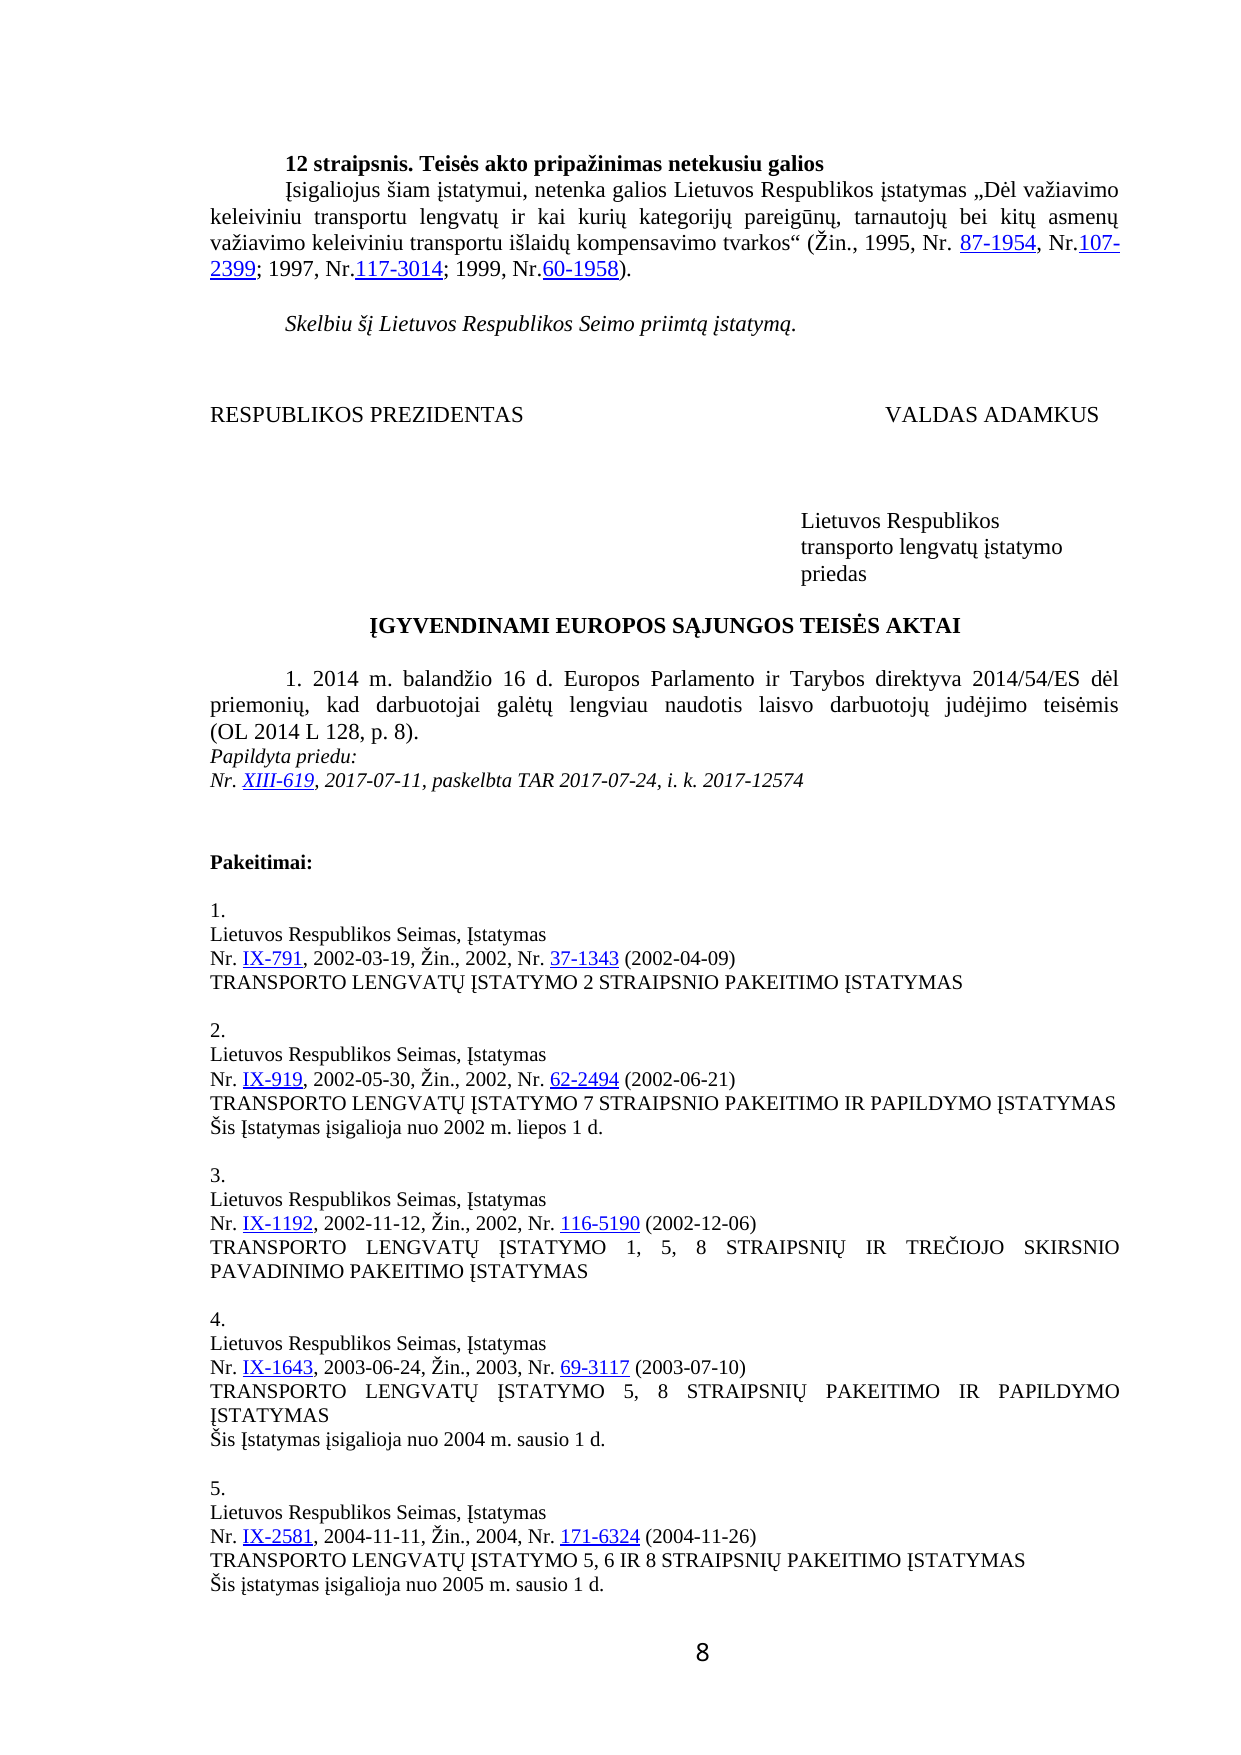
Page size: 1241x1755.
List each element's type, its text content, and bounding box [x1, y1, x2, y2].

text TRANSPORTO LENGVATŲ ĮSTATYMO 2 STRAIPSNIO PAKEITIMO ĮSTATYMAS [210, 970, 1120, 994]
text Nr. XIII-619, 2017-07-11, paskelbta TAR 2017-07-24, i. k. 2017-12574 [210, 768, 1120, 792]
text Šis Įstatymas įsigalioja nuo 2004 m. sausio 1 d. [210, 1427, 1120, 1451]
text Įsigaliojus šiam įstatymui, netenka galios Lietuvos Respublikos įstatymas „Dėl važiavimo keleiviniu transportu lengvatų ir kai kurių kategorijų pareigūnų, tarnautojų bei kitų asmenų važiavimo keleiviniu transportu išlaidų kompensavimo tvarkos“ (Žin., 1995, Nr. 87-1954, Nr.107-2399; 1997, Nr.117-3014; 1999, Nr.60-1958). [210, 176, 1120, 282]
text Nr. IX-791, 2002-03-19, Žin., 2002, Nr. 37-1343 (2002-04-09) [210, 946, 1120, 970]
text RESPUBLIKOS PREZIDENTAS VALDAS ADAMKUS [210, 402, 1120, 428]
text TRANSPORTO LENGVATŲ ĮSTATYMO 5, 8 STRAIPSNIŲ PAKEITIMO IR PAPILDYMO ĮSTATYMAS [210, 1379, 1120, 1427]
text Pakeitimai: [210, 850, 1120, 874]
text Lietuvos Respublikos Seimas, Įstatymas [210, 1042, 1120, 1066]
text Skelbiu šį Lietuvos Respublikos Seimo priimtą įstatymą. [210, 311, 1120, 337]
text Nr. IX-2581, 2004-11-11, Žin., 2004, Nr. 171-6324 (2004-11-26) [210, 1524, 1120, 1548]
text Lietuvos Respublikos Seimas, Įstatymas [210, 1499, 1120, 1524]
text 12 straipsnis. Teisės akto pripažinimas netekusiu galios [210, 150, 1120, 176]
text TRANSPORTO LENGVATŲ ĮSTATYMO 5, 6 IR 8 STRAIPSNIŲ PAKEITIMO ĮSTATYMAS [210, 1548, 1120, 1572]
text 1. 2014 m. balandžio 16 d. Europos Parlamento ir Tarybos direktyva 2014/54/ES dėl priemonių, kad darbuotojai galėtų lengviau naudotis laisvo darbuotojų judėjimo teisėmis (OL 2014 L 128, p. 8). [210, 665, 1120, 744]
text Nr. IX-1192, 2002-11-12, Žin., 2002, Nr. 116-5190 (2002-12-06) [210, 1211, 1120, 1235]
text TRANSPORTO LENGVATŲ ĮSTATYMO 1, 5, 8 STRAIPSNIŲ IR TREČIOJO SKIRSNIO PAVADINIMO PAKEITIMO ĮSTATYMAS [210, 1235, 1120, 1283]
text 4. [210, 1307, 1120, 1331]
text Nr. IX-919, 2002-05-30, Žin., 2002, Nr. 62-2494 (2002-06-21) [210, 1066, 1120, 1091]
text transporto lengvatų įstatymo [210, 533, 1120, 560]
text Lietuvos Respublikos Seimas, Įstatymas [210, 1331, 1120, 1355]
text 2. [210, 1018, 1120, 1042]
text ĮGYVENDINAMI EUROPOS SĄJUNGOS TEISĖS AKTAI [210, 612, 1120, 639]
text 3. [210, 1163, 1120, 1187]
text 1. [210, 898, 1120, 922]
text Lietuvos Respublikos [210, 507, 1120, 533]
text Šis įstatymas įsigalioja nuo 2005 m. sausio 1 d. [210, 1572, 1120, 1596]
text Papildyta priedu: [210, 744, 1120, 768]
text TRANSPORTO LENGVATŲ ĮSTATYMO 7 STRAIPSNIO PAKEITIMO IR PAPILDYMO ĮSTATYMAS [210, 1091, 1120, 1114]
text Nr. IX-1643, 2003-06-24, Žin., 2003, Nr. 69-3117 (2003-07-10) [210, 1355, 1120, 1379]
text Lietuvos Respublikos Seimas, Įstatymas [210, 922, 1120, 946]
text 5. [210, 1476, 1120, 1499]
text Lietuvos Respublikos Seimas, Įstatymas [210, 1187, 1120, 1211]
text priedas [210, 560, 1120, 586]
text Šis Įstatymas įsigalioja nuo 2002 m. liepos 1 d. [210, 1114, 1120, 1139]
